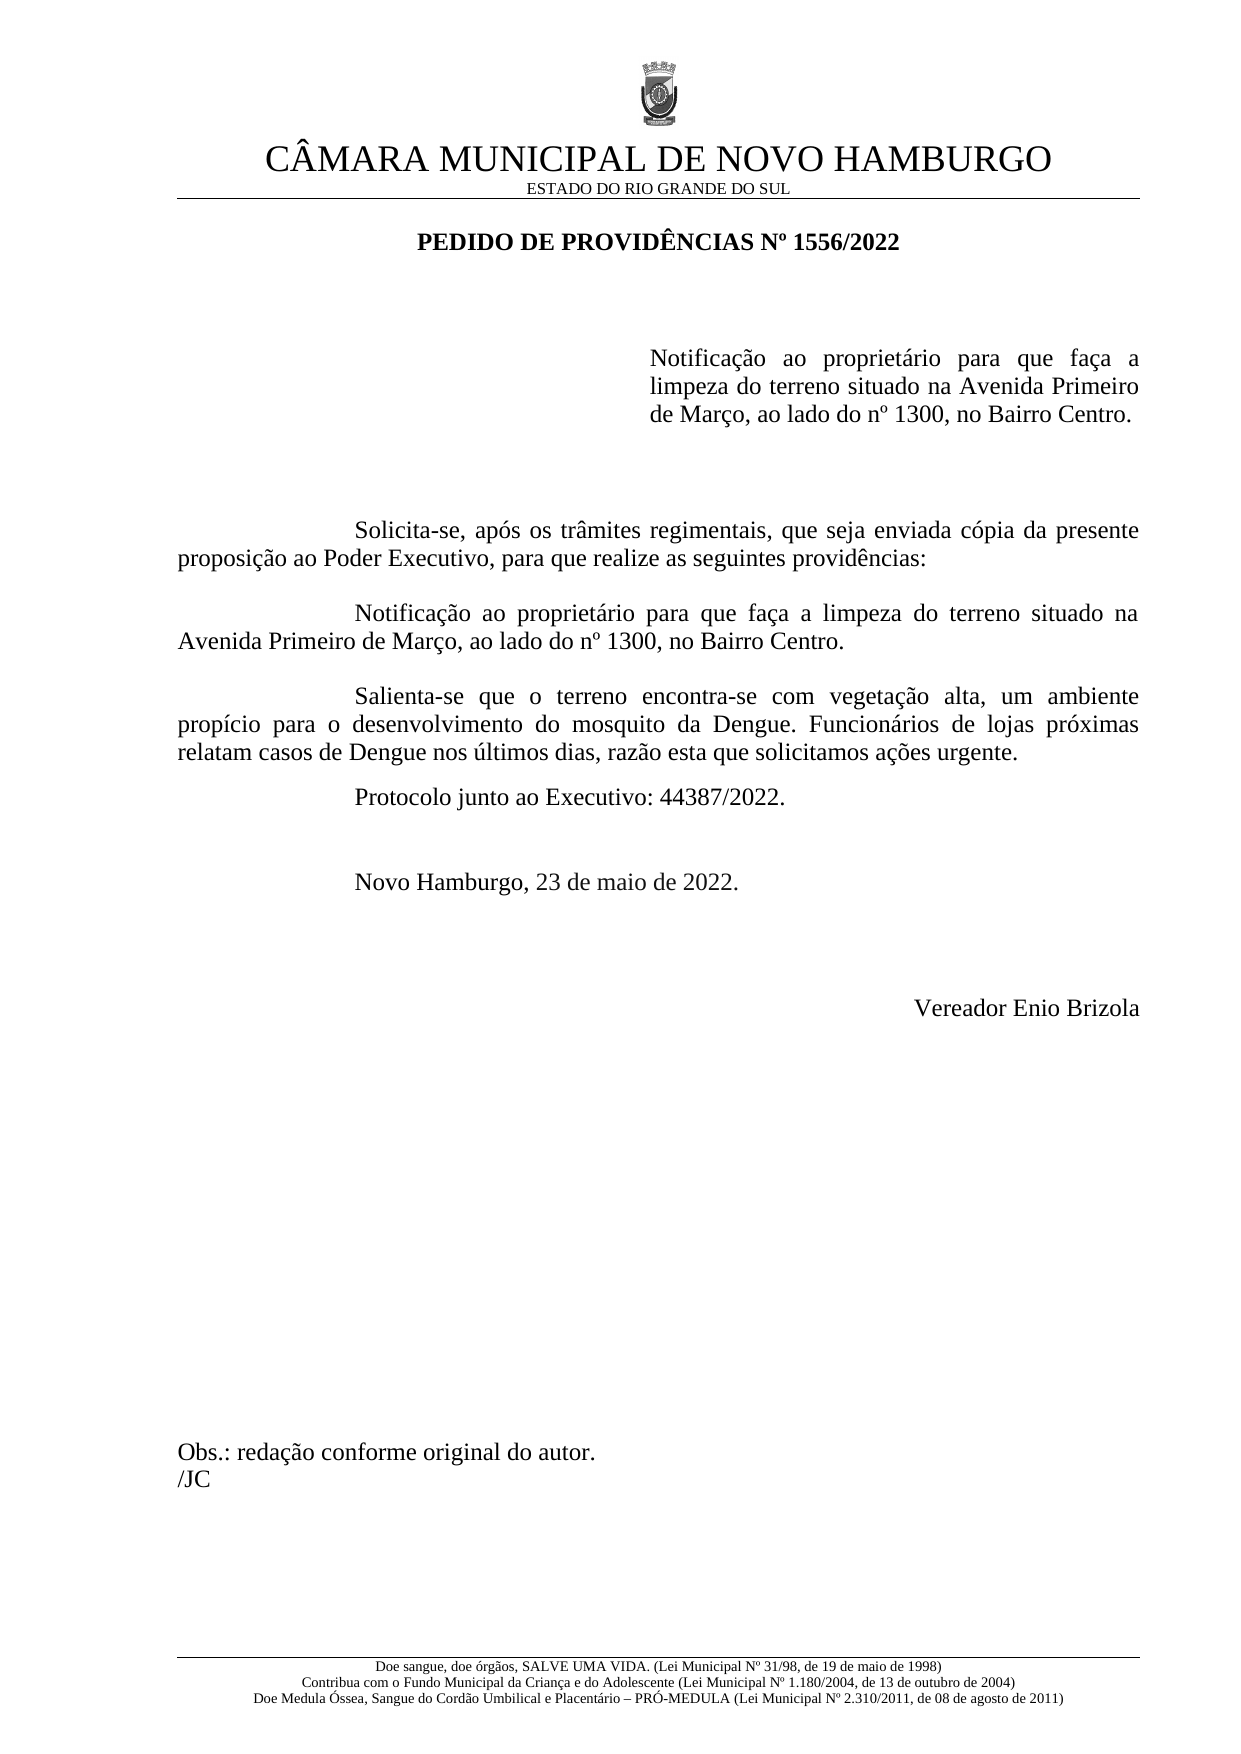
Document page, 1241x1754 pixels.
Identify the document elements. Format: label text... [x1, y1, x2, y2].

text Solicita-se, após os trâmites regimentais, que seja enviada cópia da presente proposição ao Poder Executivo, para que realize as seguintes providências: [177, 516, 1140, 572]
text /JC [177, 1465, 1140, 1493]
text Vereador Enio Brizola [177, 994, 1140, 1022]
text Notificação ao proprietário para que faça a limpeza do terreno situado na Avenida Primeiro de Março, ao lado do nº 1300, no Bairro Centro. [177, 599, 1140, 655]
text Notificação ao proprietário para que faça a limpeza do terreno situado na Avenida Primeiro de Março, ao lado do nº 1300, no Bairro Centro. [649, 344, 1140, 428]
text Salienta-se que o terreno encontra-se com vegetação alta, um ambiente propício para o desenvolvimento do mosquito da Dengue. Funcionários de lojas próximas relatam casos de Dengue nos últimos dias, razão esta que solicitamos ações urgente. [177, 682, 1140, 766]
text PEDIDO DE PROVIDÊNCIAS Nº 1556/2022 [177, 228, 1140, 256]
text Novo Hamburgo, 23 de maio de 2022. [177, 868, 1140, 896]
text Protocolo junto ao Executivo: 44387/2022. [177, 783, 1140, 811]
text Obs.: redação conforme original do autor. [177, 1438, 1140, 1465]
